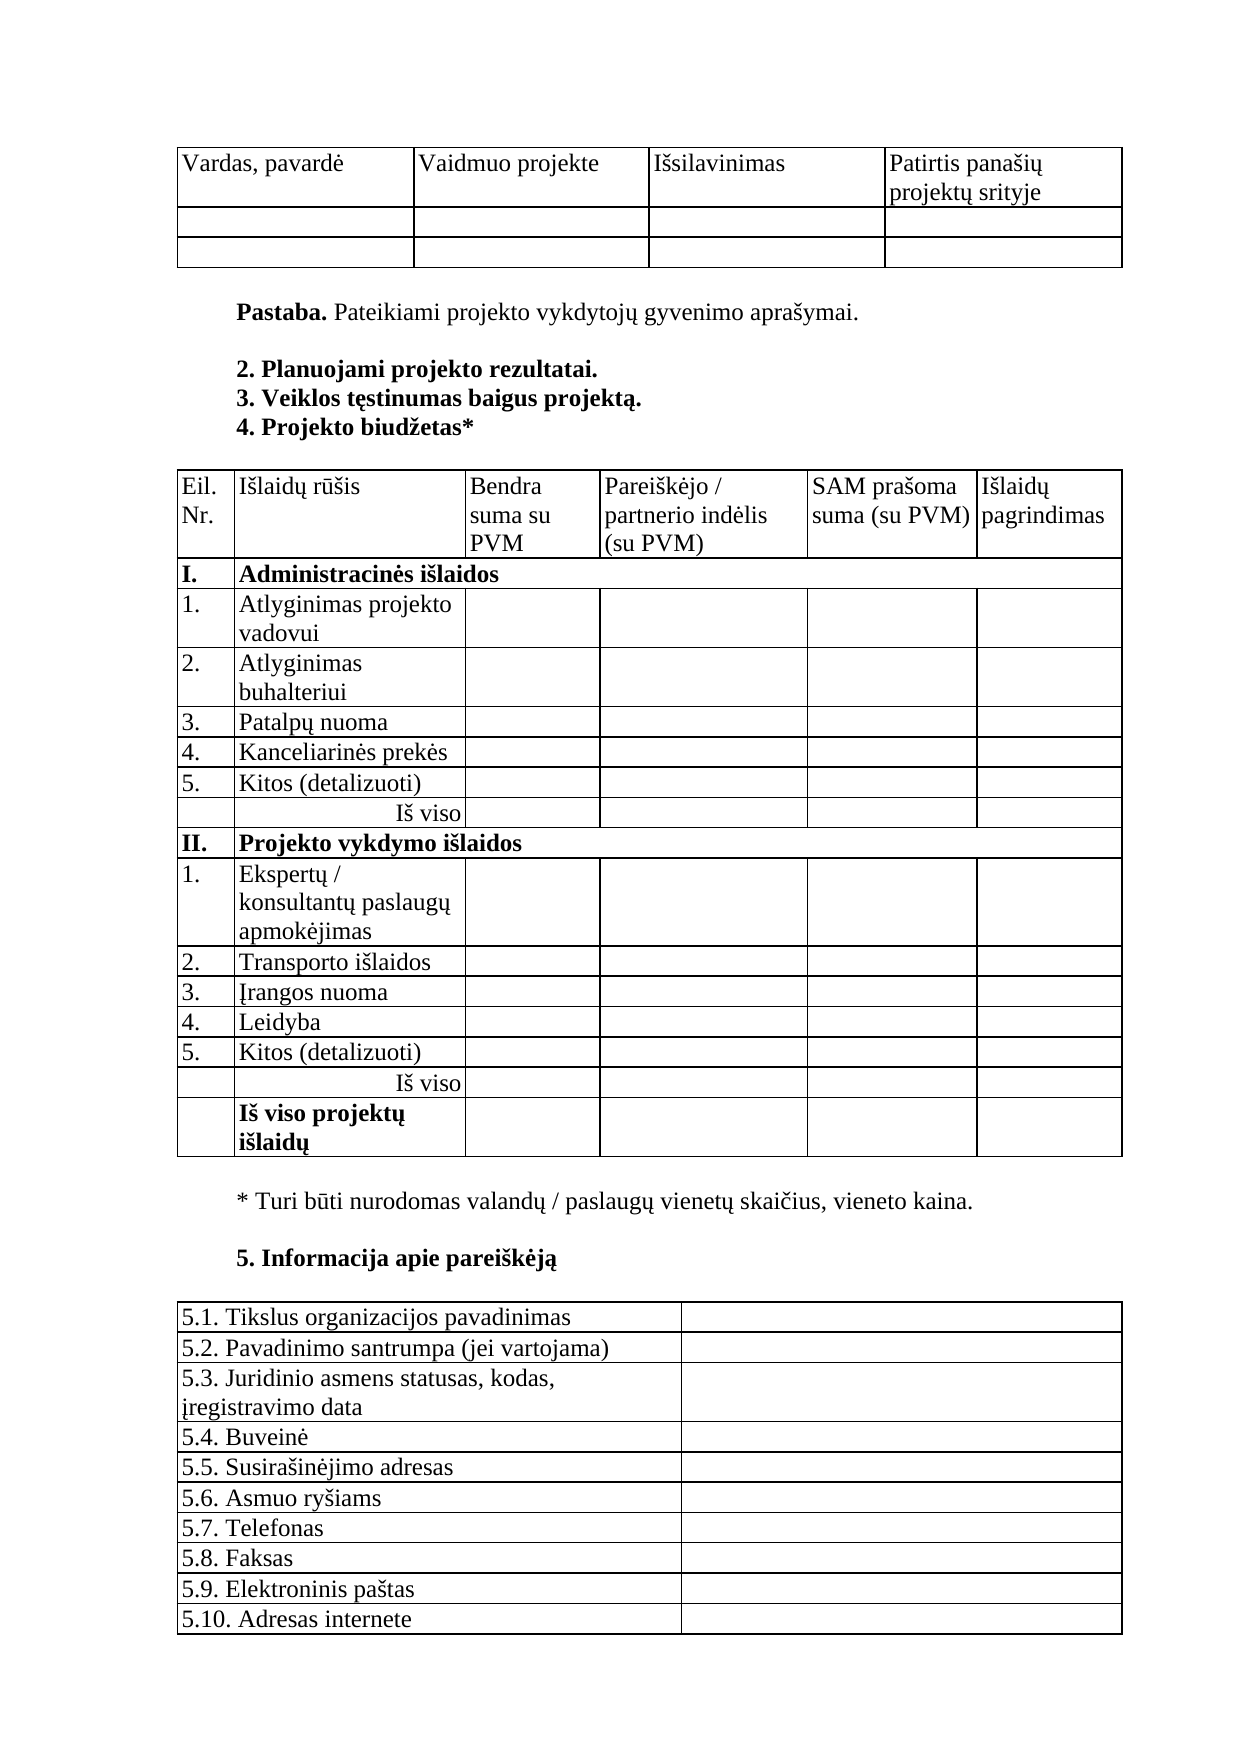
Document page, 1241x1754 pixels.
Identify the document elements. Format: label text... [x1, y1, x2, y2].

table_cell Atlyginimas buhalteriui [235, 648, 465, 706]
table_cell [178, 1098, 234, 1156]
table_cell 5.6. Asmuo ryšiams [178, 1483, 681, 1512]
table_cell [682, 1574, 1121, 1602]
table_cell Transporto išlaidos [235, 947, 465, 975]
table_cell [808, 589, 976, 647]
table_cell [682, 1453, 1121, 1481]
table_cell Projekto vykdymo išlaidos [235, 828, 1121, 857]
table_cell [808, 977, 976, 1006]
table_cell Iš viso projektų išlaidų [235, 1098, 465, 1156]
table_cell Kitos (detalizuoti) [235, 768, 465, 797]
table_cell [178, 208, 413, 236]
table_cell 5. [178, 768, 234, 797]
table_cell [466, 798, 599, 827]
table_cell [466, 1068, 599, 1097]
table_cell Ekspertų / konsultantų paslaugų apmokėjimas [235, 859, 465, 945]
table_cell 5. [178, 1038, 234, 1066]
table_cell [466, 768, 599, 797]
table_cell [978, 768, 1121, 797]
table_cell [808, 707, 976, 736]
table_cell [886, 238, 1121, 267]
table_header Patirtis panašių projektų srityje [886, 148, 1121, 206]
table_cell 4. [178, 1007, 234, 1036]
table_cell [808, 1007, 976, 1036]
table_header Vaidmuo projekte [415, 148, 648, 206]
table_cell [601, 738, 807, 766]
table_cell [466, 977, 599, 1006]
table_header Išlaidų pagrindimas [978, 471, 1121, 557]
table_header 5.1. Tikslus organizacijos pavadinimas [178, 1303, 681, 1331]
table_cell [682, 1513, 1121, 1542]
table_header Bendra suma su PVM [466, 471, 599, 557]
table_cell [978, 798, 1121, 827]
table_cell 5.5. Susirašinėjimo adresas [178, 1453, 681, 1481]
table_cell Patalpų nuoma [235, 707, 465, 736]
table_cell Atlyginimas projekto vadovui [235, 589, 465, 647]
table_cell [978, 977, 1121, 1006]
table_cell 2. [178, 648, 234, 706]
table_cell [682, 1333, 1121, 1362]
table_cell [466, 1098, 599, 1156]
table_cell [466, 1007, 599, 1036]
table_cell [682, 1363, 1121, 1421]
table_header Pareiškėjo / partnerio indėlis (su PVM) [601, 471, 807, 557]
text 4. Projekto biudžetas* [177, 412, 1122, 441]
table_cell [601, 589, 807, 647]
table_cell [601, 798, 807, 827]
table_cell 5.10. Adresas internete [178, 1604, 681, 1633]
table_cell [808, 798, 976, 827]
table_cell [808, 947, 976, 975]
table_cell [466, 738, 599, 766]
table_cell Administracinės išlaidos [235, 559, 1121, 587]
table_cell 5.3. Juridinio asmens statusas, kodas, įregistravimo data [178, 1363, 681, 1421]
text 5. Informacija apie pareiškėją [177, 1243, 1122, 1272]
table_header Eil. Nr. [178, 471, 234, 557]
table_cell [682, 1422, 1121, 1451]
table_cell [886, 208, 1121, 236]
table_cell [466, 859, 599, 945]
table_cell [978, 947, 1121, 975]
table_cell [178, 1068, 234, 1097]
table_cell [978, 1068, 1121, 1097]
table_cell [466, 707, 599, 736]
table_cell [808, 1038, 976, 1066]
text 2. Planuojami projekto rezultatai. [177, 354, 1122, 383]
table_cell [178, 238, 413, 267]
table_cell [601, 1068, 807, 1097]
table_cell [682, 1483, 1121, 1512]
table_cell [978, 589, 1121, 647]
table_cell [808, 648, 976, 706]
text * Turi būti nurodomas valandų / paslaugų vienetų skaičius, vieneto kaina. [177, 1186, 1122, 1215]
table_cell [601, 977, 807, 1006]
table_cell [808, 1098, 976, 1156]
table_header Išsilavinimas [650, 148, 884, 206]
text Pastaba. Pateikiami projekto vykdytojų gyvenimo aprašymai. [177, 297, 1122, 326]
table_cell 5.2. Pavadinimo santrumpa (jei vartojama) [178, 1333, 681, 1362]
table_cell Leidyba [235, 1007, 465, 1036]
table_cell 5.7. Telefonas [178, 1513, 681, 1542]
table_cell [601, 768, 807, 797]
table_cell [601, 1007, 807, 1036]
table_cell 4. [178, 738, 234, 766]
table_cell [601, 947, 807, 975]
table_cell 2. [178, 947, 234, 975]
table_cell 1. [178, 589, 234, 647]
table_cell [466, 947, 599, 975]
table_cell [978, 1038, 1121, 1066]
table_cell 5.9. Elektroninis paštas [178, 1574, 681, 1602]
table_cell 3. [178, 707, 234, 736]
table_cell [978, 1007, 1121, 1036]
table_cell II. [178, 828, 234, 857]
table_cell [978, 859, 1121, 945]
table_cell [978, 648, 1121, 706]
table_cell [601, 648, 807, 706]
table_cell [808, 859, 976, 945]
table_cell Iš viso [235, 1068, 465, 1097]
table_cell [682, 1543, 1121, 1572]
table_header SAM prašoma suma (su PVM) [808, 471, 976, 557]
table_cell Įrangos nuoma [235, 977, 465, 1006]
table_cell [601, 1038, 807, 1066]
table_cell [601, 707, 807, 736]
table_cell [808, 768, 976, 797]
table_cell [178, 798, 234, 827]
table_cell [650, 238, 884, 267]
table_cell [808, 1068, 976, 1097]
table_cell 1. [178, 859, 234, 945]
table_cell 5.8. Faksas [178, 1543, 681, 1572]
table_cell [978, 707, 1121, 736]
table_cell [415, 208, 648, 236]
table_cell [601, 1098, 807, 1156]
table_cell I. [178, 559, 234, 587]
table_cell [466, 648, 599, 706]
table_cell 3. [178, 977, 234, 1006]
table_cell [682, 1604, 1121, 1633]
table_cell 5.4. Buveinė [178, 1422, 681, 1451]
table_cell [978, 738, 1121, 766]
table_cell [466, 1038, 599, 1066]
table_header Išlaidų rūšis [235, 471, 465, 557]
table_cell Kanceliarinės prekės [235, 738, 465, 766]
table_cell [808, 738, 976, 766]
table_cell [415, 238, 648, 267]
text 3. Veiklos tęstinumas baigus projektą. [177, 383, 1122, 412]
table_header [682, 1303, 1121, 1331]
table_cell [650, 208, 884, 236]
table_cell [466, 589, 599, 647]
table_cell Kitos (detalizuoti) [235, 1038, 465, 1066]
table_header Vardas, pavardė [178, 148, 413, 206]
table_cell [978, 1098, 1121, 1156]
table_cell Iš viso [235, 798, 465, 827]
table_cell [601, 859, 807, 945]
